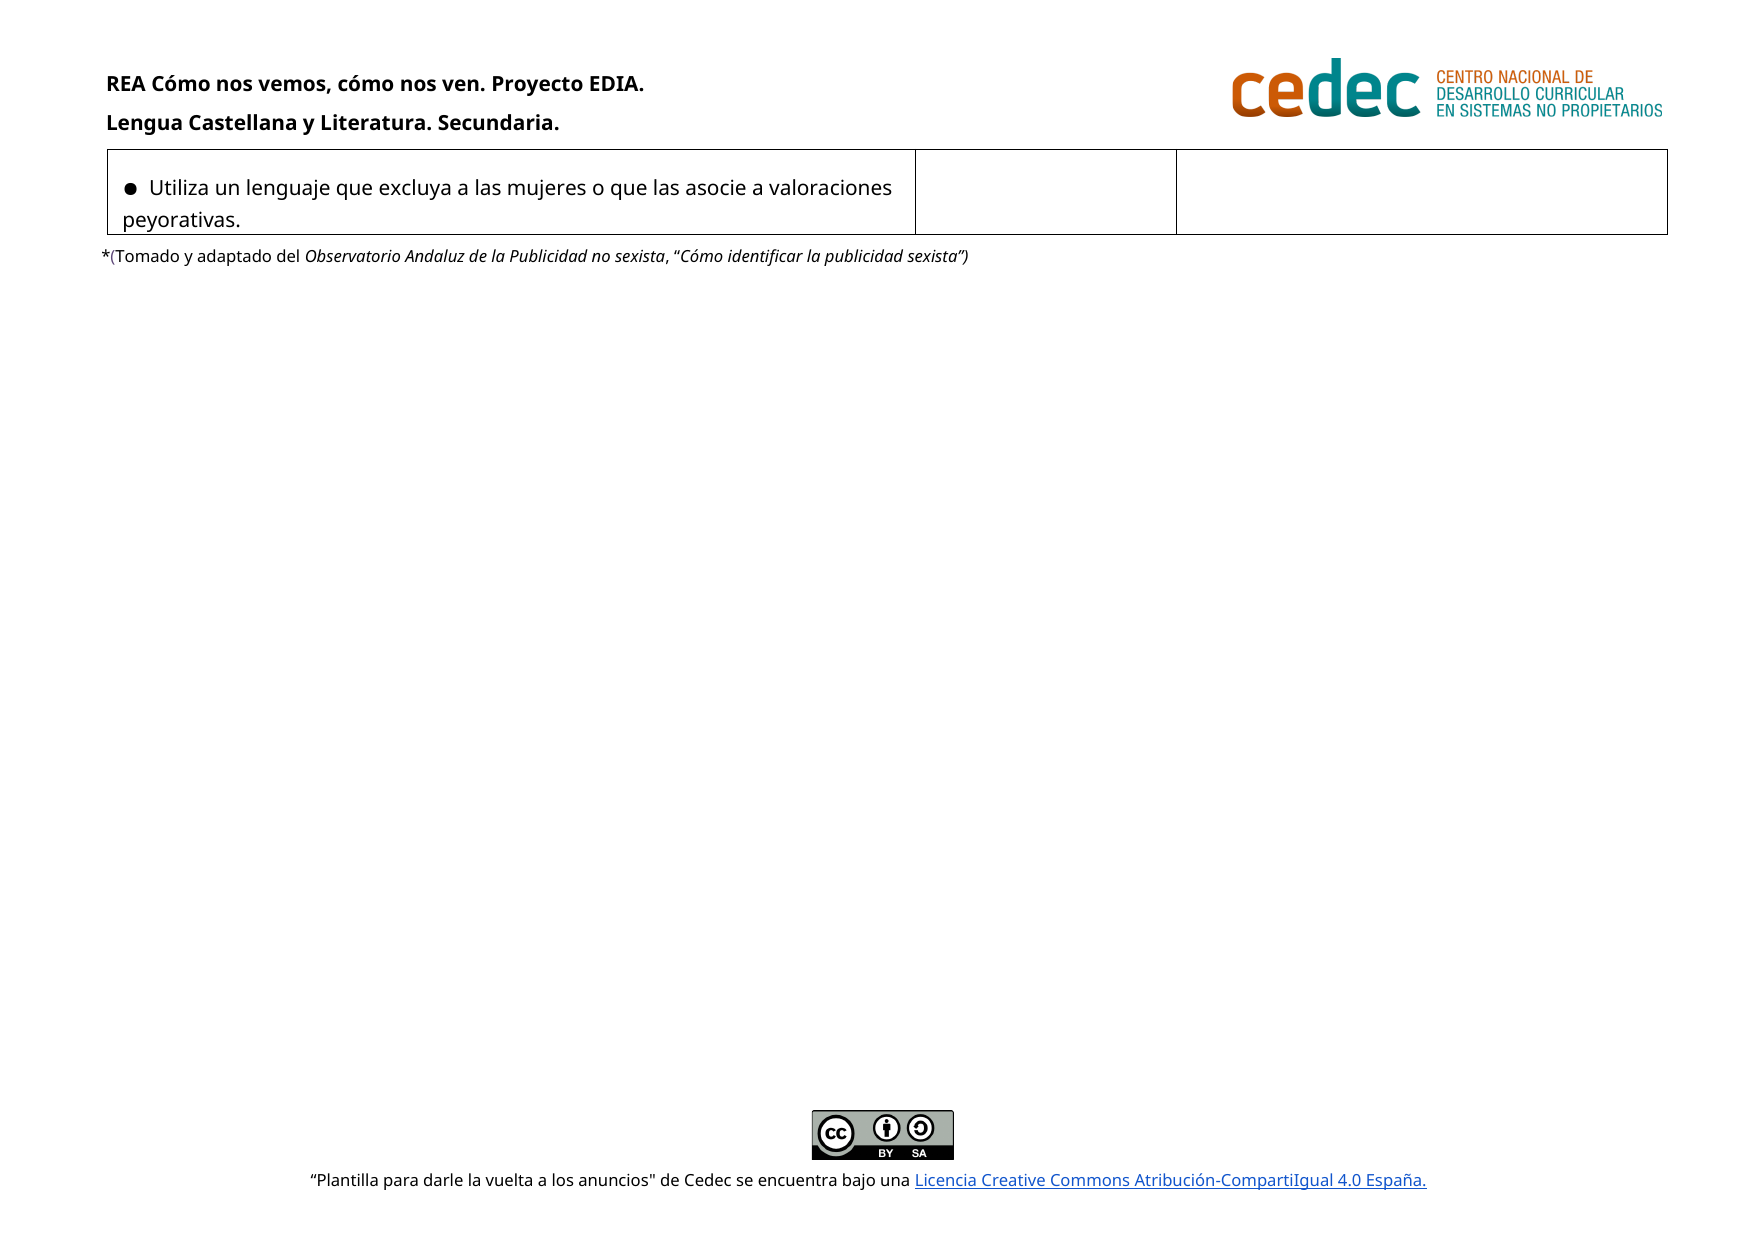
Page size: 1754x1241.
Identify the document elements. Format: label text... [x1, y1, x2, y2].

picture [1232, 58, 1662, 117]
picture [811, 1110, 954, 1160]
table_cell [1177, 150, 1667, 234]
text *(Tomado y adaptado del Observatorio Andaluz de la Publicidad no sexista, “Cómo identificar la publicidad sexista”) [101, 244, 1677, 267]
table_cell [916, 150, 1176, 234]
table_cell Ayuda a mantener los estereotipos tradicionalmente fijados para cada uno de los géneros. Fija unos modelos de belleza considerados como sinónimo de éxito. Presenta el cuerpo de las mujeres como un espacio de imperfecciones a corregir. Sitúa a las mujeres en una posición de inferioridad y dependencia. Muestra como “natural” que las mujeres se plieguen a los deseos y voluntades de las personas de su entorno. Presenta el cuerpo femenino como un objeto, esto es, como valor añadido a los atributos de un determinado producto. Identifica a la mujer con conductas irracionales, falta de control emocional…. Afirma o sugiere que el producto no es adecuado para mujeres sin que esta restricción venga justificada por la naturaleza del mismo. Utiliza un lenguaje que excluya a las mujeres o que las asocie a valoraciones peyorativas. [108, 150, 915, 234]
